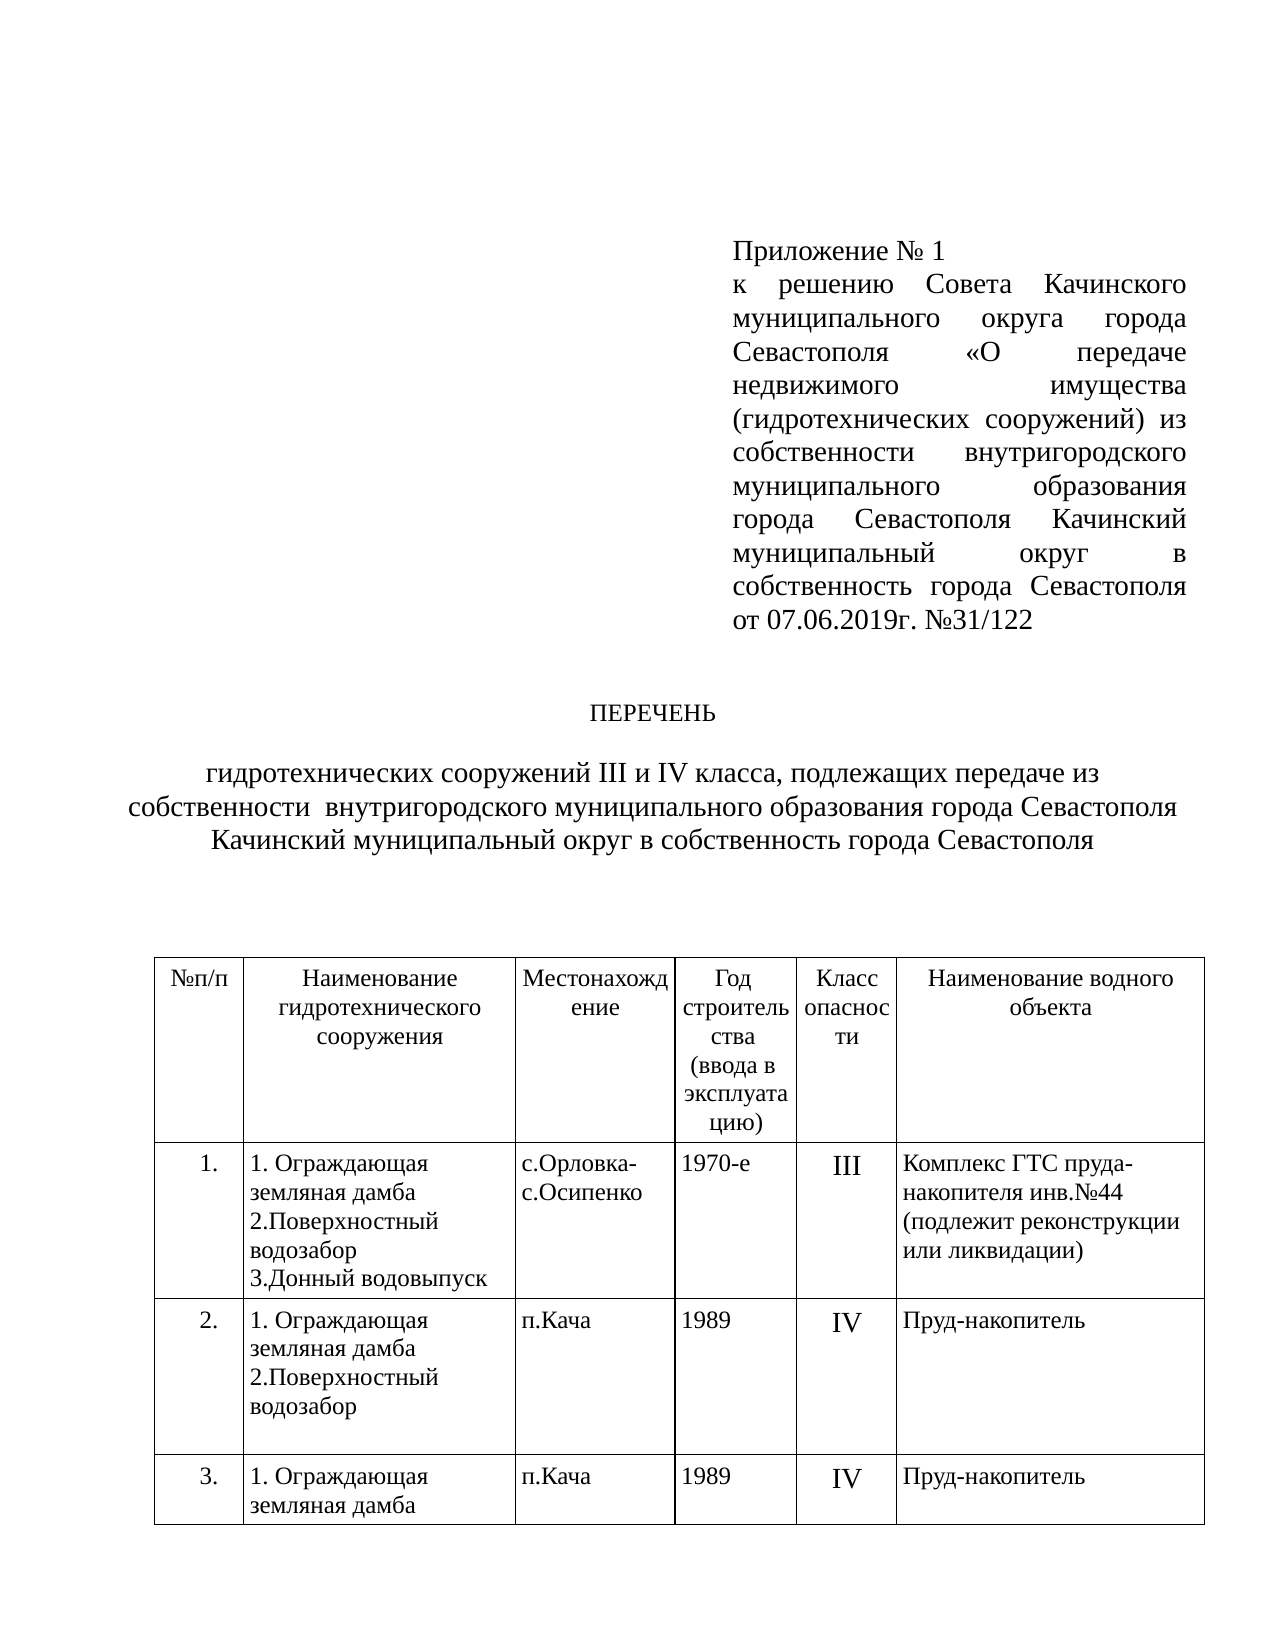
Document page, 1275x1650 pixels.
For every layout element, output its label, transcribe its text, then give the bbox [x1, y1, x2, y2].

table_cell Комплекс ГТС пруда-накопителя инв.№44 (подлежит реконструкции или ликвидации) [897, 1143, 1204, 1298]
table_cell 1. Ограждающая земляная дамба [244, 1455, 515, 1524]
table_cell 1970-е [676, 1143, 796, 1298]
table_cell п.Кача [516, 1455, 674, 1524]
table_cell 1989 [676, 1455, 796, 1524]
table_cell IV [797, 1455, 896, 1524]
table_cell Пруд-накопитель [897, 1455, 1204, 1524]
table_cell [155, 1143, 243, 1298]
table_header Наименование водного объекта [897, 958, 1204, 1142]
table_cell 1. Ограждающая земляная дамба 2.Поверхностный водозабор [244, 1299, 515, 1454]
table_cell 1989 [676, 1299, 796, 1454]
table_cell IV [797, 1299, 896, 1454]
table_header Год строительства (ввода в эксплуатацию) [676, 958, 796, 1142]
text к решению Совета Качинского муниципального округа города Севастополя «О передаче недвижимого имущества (гидротехнических сооружений) из собственности внутригородского муниципального образования города Севастополя Качинский муниципальный округ в собственность города Севастополя от 07.06.2019г. №31/122 [732, 267, 1187, 636]
table_header №п/п [155, 958, 243, 1142]
table_cell [155, 1299, 243, 1454]
table_header Класс опасности [797, 958, 896, 1142]
text ПЕРЕЧЕНЬ [118, 698, 1187, 727]
table_cell с.Орловка-с.Осипенко [516, 1143, 674, 1298]
table_cell п.Кача [516, 1299, 674, 1454]
text гидротехнических сооружений III и IV класса, подлежащих передаче из собственности внутригородского муниципального образования города Севастополя Качинский муниципальный округ в собственность города Севастополя [118, 755, 1187, 856]
table_cell [155, 1455, 243, 1524]
table_header Наименование гидротехнического сооружения [244, 958, 515, 1142]
text Приложение № 1 [732, 233, 1187, 267]
table_header Местонахождение [516, 958, 674, 1142]
table_cell Пруд-накопитель [897, 1299, 1204, 1454]
table_cell 1. Ограждающая земляная дамба 2.Поверхностный водозабор 3.Донный водовыпуск [244, 1143, 515, 1298]
table_cell III [797, 1143, 896, 1298]
